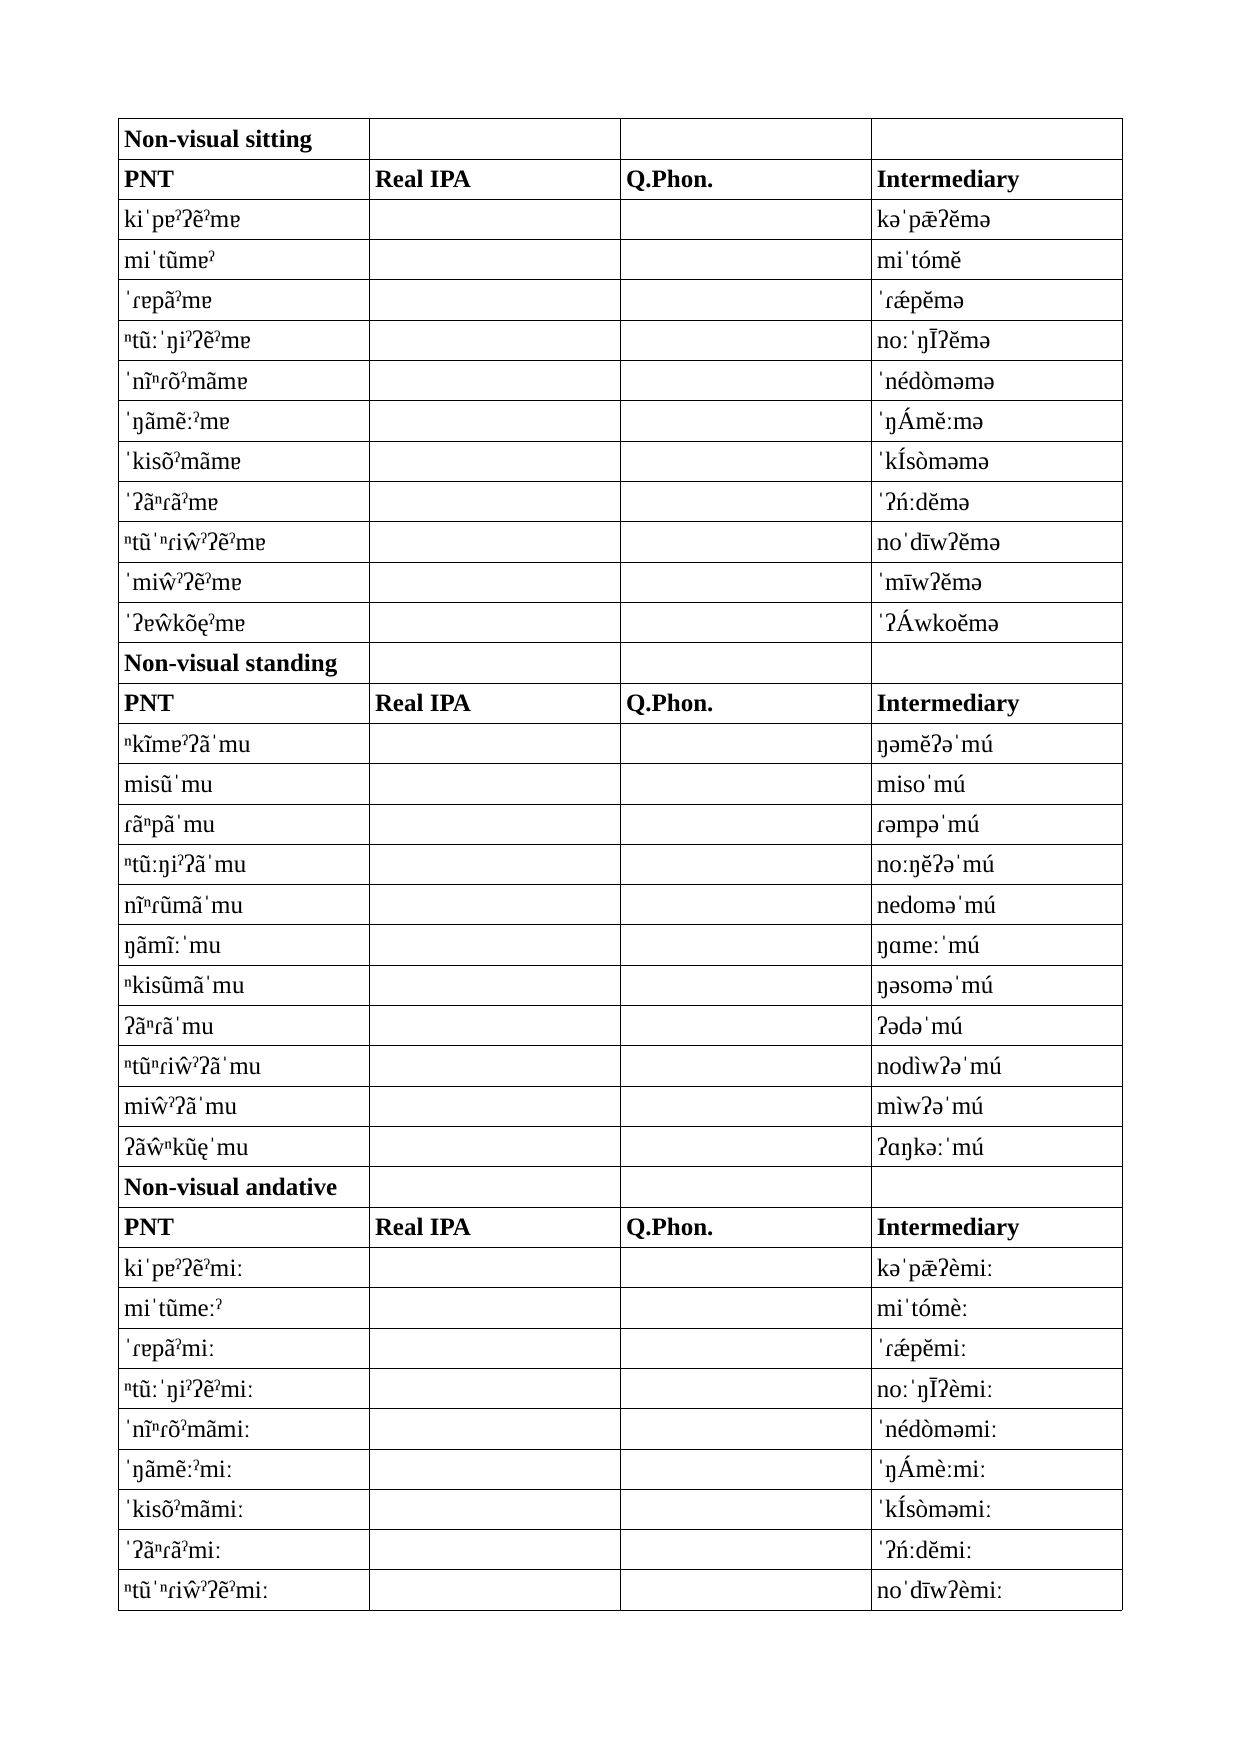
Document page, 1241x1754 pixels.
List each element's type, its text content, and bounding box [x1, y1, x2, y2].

table_cell ˈnédòməmiː [872, 1409, 1122, 1448]
table_cell ʔãⁿɾãˈmu [119, 1006, 369, 1045]
table_cell ɾãⁿpãˈmu [119, 805, 369, 844]
table_cell ɾəmpəˈmú [872, 805, 1122, 844]
table_header Non-visual sitting [119, 119, 369, 158]
table_cell ˈŋãmẽːˀmiː [119, 1450, 369, 1489]
table_cell [621, 1087, 871, 1126]
table_cell [370, 200, 620, 239]
table_cell miˈtómèː [872, 1288, 1122, 1327]
table_cell [621, 1046, 871, 1086]
table_cell ˈmiŵˀʔẽˀmɐ [119, 563, 369, 602]
table_cell Q.Phon. [621, 160, 871, 199]
table_cell ˈʔãⁿɾãˀmɐ [119, 482, 369, 521]
table_cell [621, 1490, 871, 1529]
table_cell [621, 200, 871, 239]
table_cell ʔɑŋkəːˈmú [872, 1127, 1122, 1166]
table_header [370, 119, 620, 158]
table_cell ˈʔńːdĕmə [872, 482, 1122, 521]
table_cell Real IPA [370, 684, 620, 723]
table_cell [621, 1288, 871, 1327]
table_cell [370, 1570, 620, 1610]
table_cell [621, 442, 871, 481]
table_cell [370, 885, 620, 924]
table_cell ⁿtũːˈŋiˀʔẽˀmɐ [119, 321, 369, 360]
table_cell ⁿkisũmãˈmu [119, 966, 369, 1005]
table_cell [621, 603, 871, 642]
table_header [621, 119, 871, 158]
table_cell Q.Phon. [621, 1208, 871, 1247]
table_cell [621, 1329, 871, 1368]
table_cell [621, 724, 871, 763]
table_cell [370, 280, 620, 320]
table_cell [370, 522, 620, 562]
table_cell miˈtũmɐˀ [119, 240, 369, 279]
table_cell ˈkisõˀmãmiː [119, 1490, 369, 1529]
table_cell [370, 925, 620, 965]
table_cell [370, 1006, 620, 1045]
table_cell [370, 1369, 620, 1408]
table_cell [370, 1127, 620, 1166]
table_cell [621, 966, 871, 1005]
table_cell ⁿtũˈⁿɾiŵˀʔẽˀmiː [119, 1570, 369, 1610]
table_cell ˈɾɐpãˀmiː [119, 1329, 369, 1368]
table_cell ˈɾɐpãˀmɐ [119, 280, 369, 320]
table_cell [370, 1248, 620, 1287]
table_cell ˈnédòməmə [872, 361, 1122, 400]
table_cell [370, 240, 620, 279]
table_cell ⁿkĩmɐˀʔãˈmu [119, 724, 369, 763]
table_cell ʔãŵⁿkũęˈmu [119, 1127, 369, 1166]
table_cell [621, 482, 871, 521]
table_cell [621, 280, 871, 320]
table_cell [370, 563, 620, 602]
table_cell kəˈpǣʔĕmə [872, 200, 1122, 239]
table_cell [621, 1530, 871, 1569]
table_cell [370, 321, 620, 360]
table_cell [370, 1490, 620, 1529]
table_cell PNT [119, 684, 369, 723]
table_cell ʔədəˈmú [872, 1006, 1122, 1045]
table_header [872, 119, 1122, 158]
table_cell ⁿtũⁿɾiŵˀʔãˈmu [119, 1046, 369, 1086]
table_cell ˈkÍsòməmə [872, 442, 1122, 481]
table_cell [370, 1087, 620, 1126]
table_cell [621, 1248, 871, 1287]
table_cell noˈdīwʔĕmə [872, 522, 1122, 562]
table_cell nodìwʔəˈmú [872, 1046, 1122, 1086]
table_cell [621, 563, 871, 602]
table_cell [370, 1046, 620, 1086]
table_cell Q.Phon. [621, 684, 871, 723]
table_cell ŋəmĕʔəˈmú [872, 724, 1122, 763]
table_cell kiˈpɐˀʔẽˀmɐ [119, 200, 369, 239]
table_cell ˈŋÁmèːmiː [872, 1450, 1122, 1489]
table_cell kəˈpǣʔèmiː [872, 1248, 1122, 1287]
table_cell ˈʔÁwkoĕmə [872, 603, 1122, 642]
table_cell ⁿtũˈⁿɾiŵˀʔẽˀmɐ [119, 522, 369, 562]
table_cell ˈʔãⁿɾãˀmiː [119, 1530, 369, 1569]
table_cell [621, 522, 871, 562]
table_cell nedoməˈmú [872, 885, 1122, 924]
table_cell [370, 401, 620, 441]
table_cell [370, 482, 620, 521]
table_cell [621, 1409, 871, 1448]
table_cell ŋãmĩːˈmu [119, 925, 369, 965]
table_cell ˈŋãmẽːˀmɐ [119, 401, 369, 441]
table_cell noːˈŋĪʔèmiː [872, 1369, 1122, 1408]
table_cell Non-visual andative [119, 1167, 369, 1207]
table_cell ˈkisõˀmãmɐ [119, 442, 369, 481]
table_cell [370, 603, 620, 642]
table_cell [621, 1167, 871, 1207]
table_cell [370, 1409, 620, 1448]
table_cell [370, 361, 620, 400]
table_cell [621, 401, 871, 441]
table_cell mìwʔəˈmú [872, 1087, 1122, 1126]
table_cell [370, 1450, 620, 1489]
table_cell [621, 925, 871, 965]
table_cell ˈŋÁmĕːmə [872, 401, 1122, 441]
table_cell [370, 442, 620, 481]
table_cell ˈʔńːdĕmiː [872, 1530, 1122, 1569]
table_cell Intermediary [872, 160, 1122, 199]
table_cell [872, 643, 1122, 682]
table_cell [370, 845, 620, 884]
table_cell miˈtómĕ [872, 240, 1122, 279]
table_cell ŋəsoməˈmú [872, 966, 1122, 1005]
table_cell [621, 643, 871, 682]
table_cell Intermediary [872, 684, 1122, 723]
table_cell [621, 805, 871, 844]
table_cell [370, 1167, 620, 1207]
table_cell [621, 361, 871, 400]
table_cell [621, 845, 871, 884]
table_cell PNT [119, 1208, 369, 1247]
table_cell ˈɾǽpĕmə [872, 280, 1122, 320]
table_cell Intermediary [872, 1208, 1122, 1247]
table_cell [621, 1450, 871, 1489]
table_cell Non-visual standing [119, 643, 369, 682]
table_cell miˈtũmeːˀ [119, 1288, 369, 1327]
table_cell noːˈŋĪʔĕmə [872, 321, 1122, 360]
table_cell [621, 240, 871, 279]
table_cell [370, 643, 620, 682]
table_cell ⁿtũːˈŋiˀʔẽˀmiː [119, 1369, 369, 1408]
table_cell [370, 966, 620, 1005]
table_cell ŋɑmeːˈmú [872, 925, 1122, 965]
table_cell nĩⁿɾũmãˈmu [119, 885, 369, 924]
table_cell [621, 1570, 871, 1610]
table_cell misũˈmu [119, 764, 369, 803]
table_cell misoˈmú [872, 764, 1122, 803]
table_cell [621, 764, 871, 803]
table_cell [621, 885, 871, 924]
table_cell ⁿtũːŋiˀʔãˈmu [119, 845, 369, 884]
table_cell [621, 1369, 871, 1408]
table_cell noˈdīwʔèmiː [872, 1570, 1122, 1610]
table_cell [621, 321, 871, 360]
table_cell kiˈpɐˀʔẽˀmiː [119, 1248, 369, 1287]
table_cell ˈɾǽpĕmiː [872, 1329, 1122, 1368]
table_cell ˈnĩⁿɾõˀmãmiː [119, 1409, 369, 1448]
table_cell PNT [119, 160, 369, 199]
table_cell miŵˀʔãˈmu [119, 1087, 369, 1126]
table_cell ˈʔɐŵkõęˀmɐ [119, 603, 369, 642]
table_cell [621, 1006, 871, 1045]
table_cell ˈnĩⁿɾõˀmãmɐ [119, 361, 369, 400]
table_cell noːŋĕʔəˈmú [872, 845, 1122, 884]
table_cell [370, 764, 620, 803]
table_cell [872, 1167, 1122, 1207]
table_cell [370, 1329, 620, 1368]
table_cell ˈkÍsòməmiː [872, 1490, 1122, 1529]
table_cell Real IPA [370, 1208, 620, 1247]
table_cell [370, 724, 620, 763]
table_cell ˈmīwʔĕmə [872, 563, 1122, 602]
table_cell [370, 805, 620, 844]
table_cell Real IPA [370, 160, 620, 199]
table_cell [370, 1530, 620, 1569]
table_cell [370, 1288, 620, 1327]
table_cell [621, 1127, 871, 1166]
